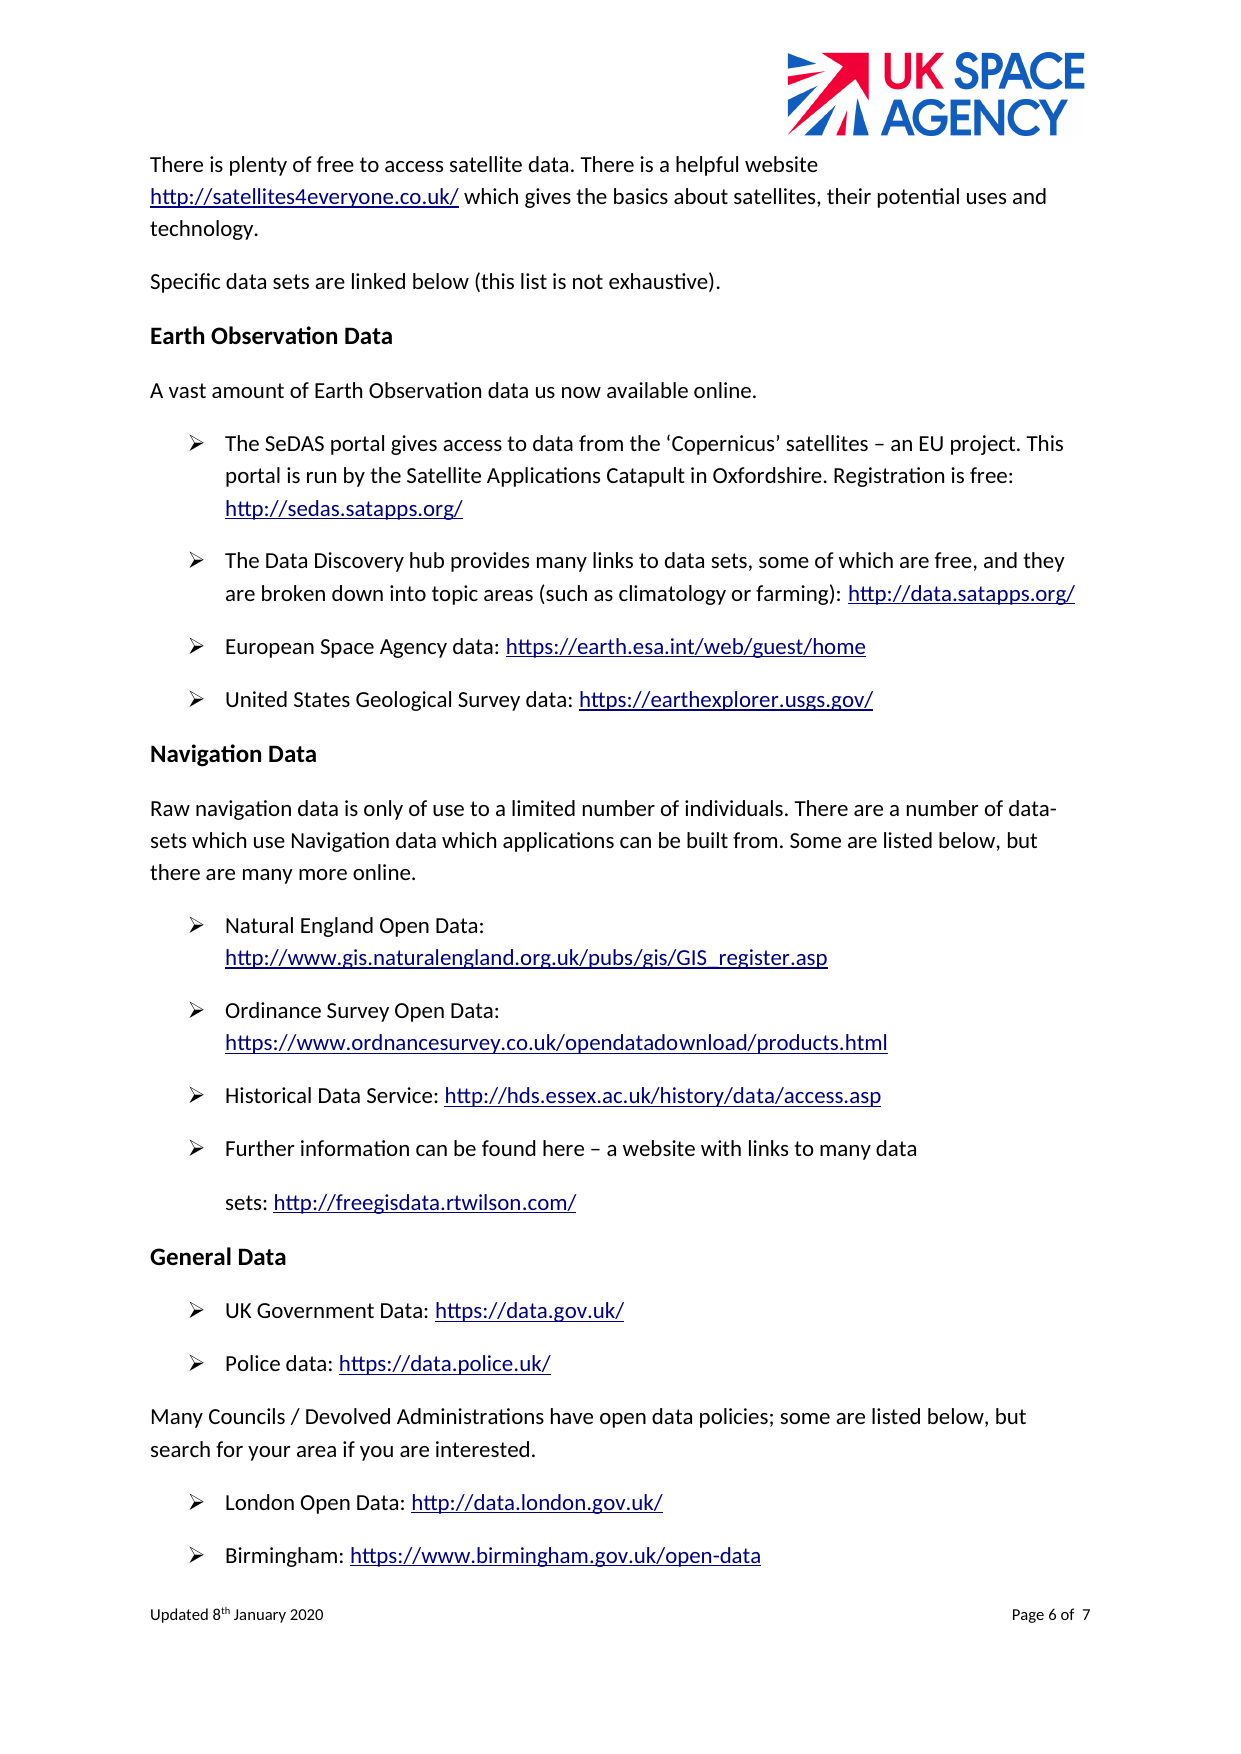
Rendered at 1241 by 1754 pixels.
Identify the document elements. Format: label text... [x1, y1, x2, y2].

text Earth Observation Data [150, 320, 1090, 351]
list UK Government Data: https://data.gov.uk/ [187, 1296, 1090, 1324]
list Birmingham: https://www.birmingham.gov.uk/open-data [187, 1541, 1090, 1569]
text Navigation Data [150, 738, 1090, 768]
list Further information can be found here – a website with links to many data [187, 1134, 1090, 1163]
list Historical Data Service: http://hds.essex.ac.uk/history/data/access.asp [187, 1082, 1090, 1109]
list sets: http://freegisdata.rtwilson.com/ [225, 1188, 1090, 1216]
list London Open Data: http://data.london.gov.uk/ [187, 1488, 1090, 1516]
list European Space Agency data: https://earth.esa.int/web/guest/home [187, 632, 1090, 660]
text A vast amount of Earth Observation data us now available online. [150, 376, 1090, 404]
text Specific data sets are linked below (this list is not exhaustive). [150, 267, 1090, 295]
text General Data [150, 1241, 1090, 1271]
list Police data: https://data.police.uk/ [187, 1349, 1090, 1377]
text Raw navigation data is only of use to a limited number of individuals. There are a number of data-sets which use Navigation data which applications can be built from. Some are listed below, but there are many more online. [150, 794, 1090, 886]
list The SeDAS portal gives access to data from the ‘Copernicus’ satellites – an EU project. This portal is run by the Satellite Applications Catapult in Oxfordshire. Registration is free: http://sedas.satapps.org/ [187, 429, 1090, 522]
list Ordinance Survey Open Data: https://www.ordnancesurvey.co.uk/opendatadownload/products.html [187, 996, 1090, 1057]
list The Data Discovery hub provides many links to data sets, some of which are free, and they are broken down into topic areas (such as climatology or farming): http://data.satapps.org/ [187, 547, 1090, 607]
text There is plenty of free to access satellite data. There is a helpful website http://satellites4everyone.co.uk/ which gives the basics about satellites, their potential uses and technology. [150, 150, 1090, 242]
text Many Councils / Devolved Administrations have open data policies; some are listed below, but search for your area if you are interested. [150, 1402, 1090, 1463]
list United States Geological Survey data: https://earthexplorer.usgs.gov/ [187, 685, 1090, 713]
list Natural England Open Data: http://www.gis.naturalengland.org.uk/pubs/gis/GIS_register.asp [187, 911, 1090, 971]
